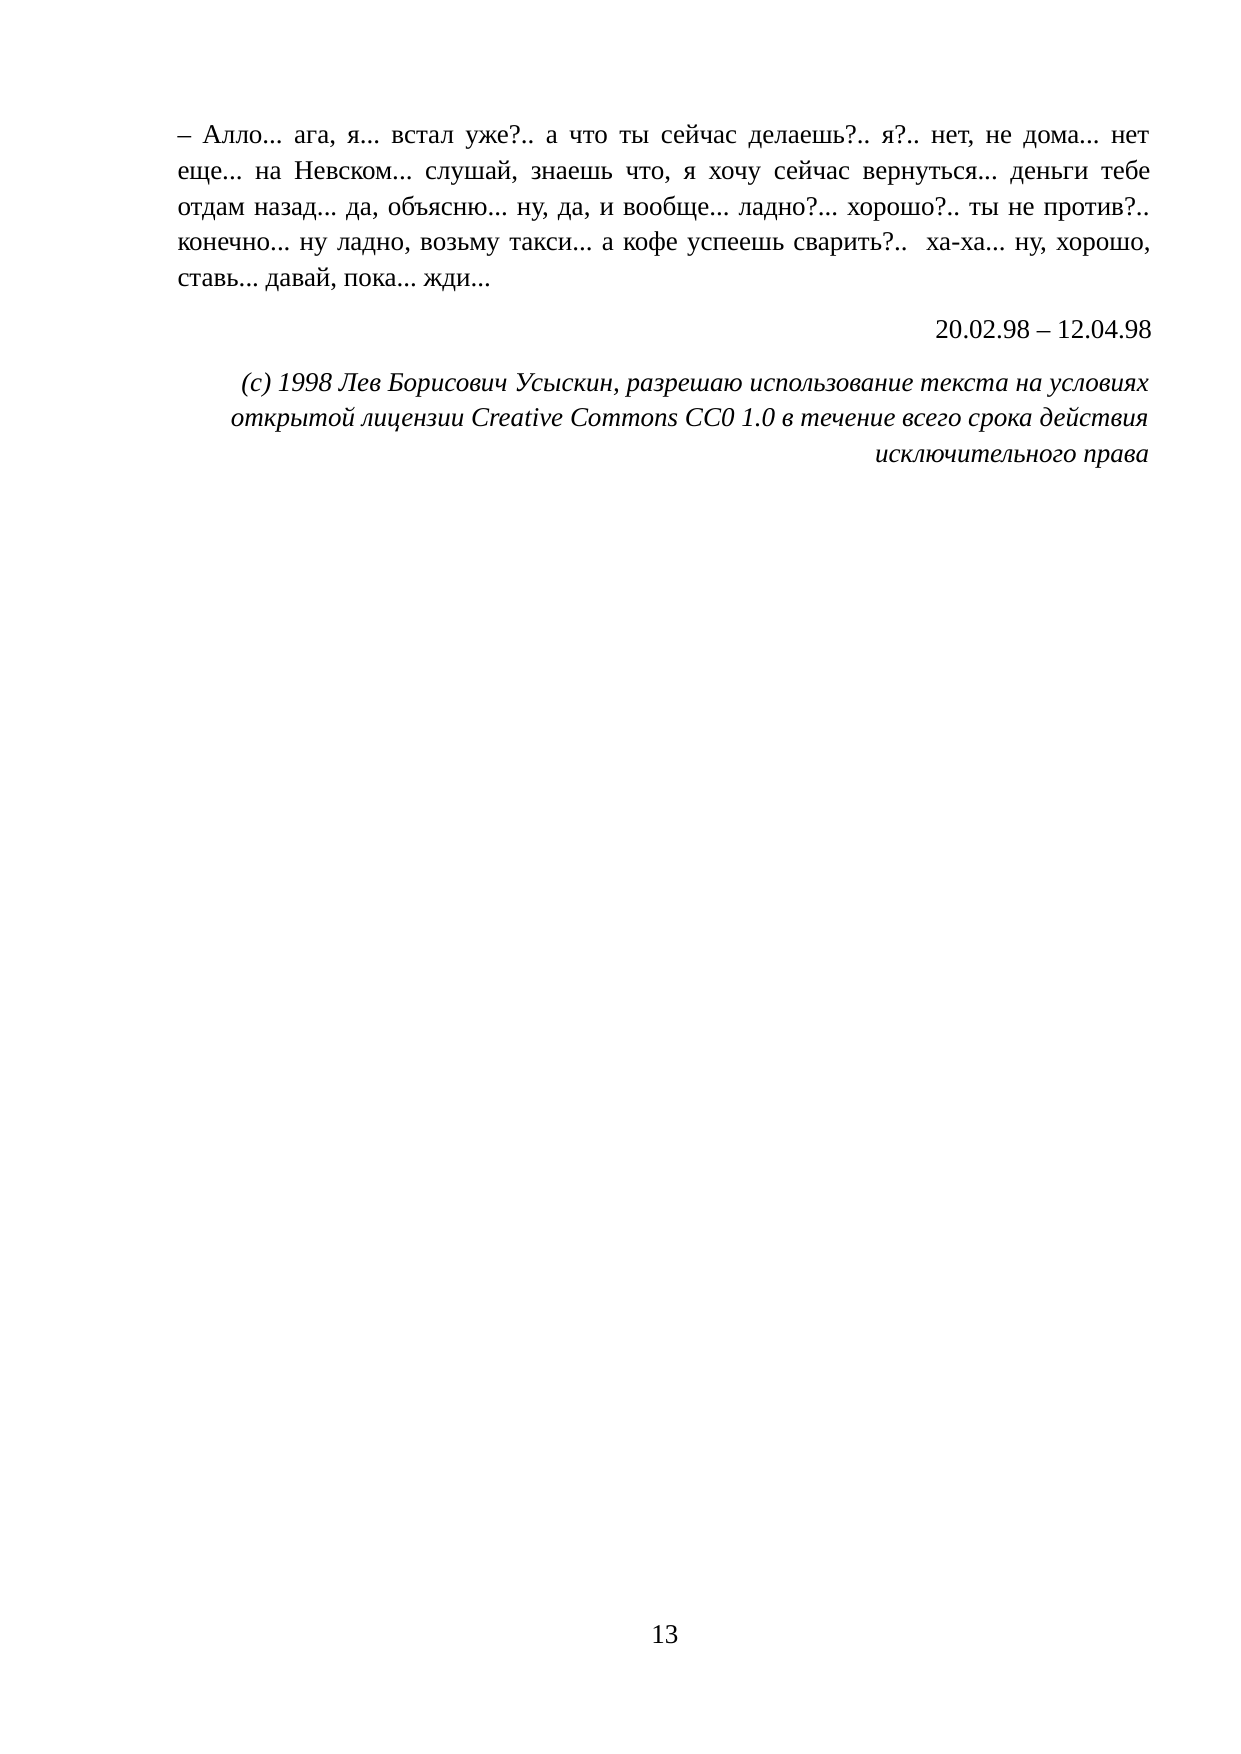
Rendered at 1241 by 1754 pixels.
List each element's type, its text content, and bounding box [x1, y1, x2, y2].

text 20.02.98 – 12.04.98 [177, 313, 1152, 344]
text (с) 1998 Лев Борисович Усыскин, разрешаю использование текста на условиях открытой лицензии Creative Commons CC0 1.0 в течение всего срока действия исключительного права [177, 366, 1152, 468]
text – Алло... ага, я... встал уже?.. а что ты сейчас делаешь?.. я?.. нет, не дома... нет еще... на Невском... слушай, знаешь что, я хочу сейчас вернуться... деньги тебе отдам назад... да, объясню... ну, да, и вообще... ладно?... хорошо?.. ты не против?.. конечно... ну ладно, возьму такси... а кофе успеешь сварить?.. ха-ха... ну, хорошо, ставь... давай, пока... жди... [177, 118, 1152, 292]
